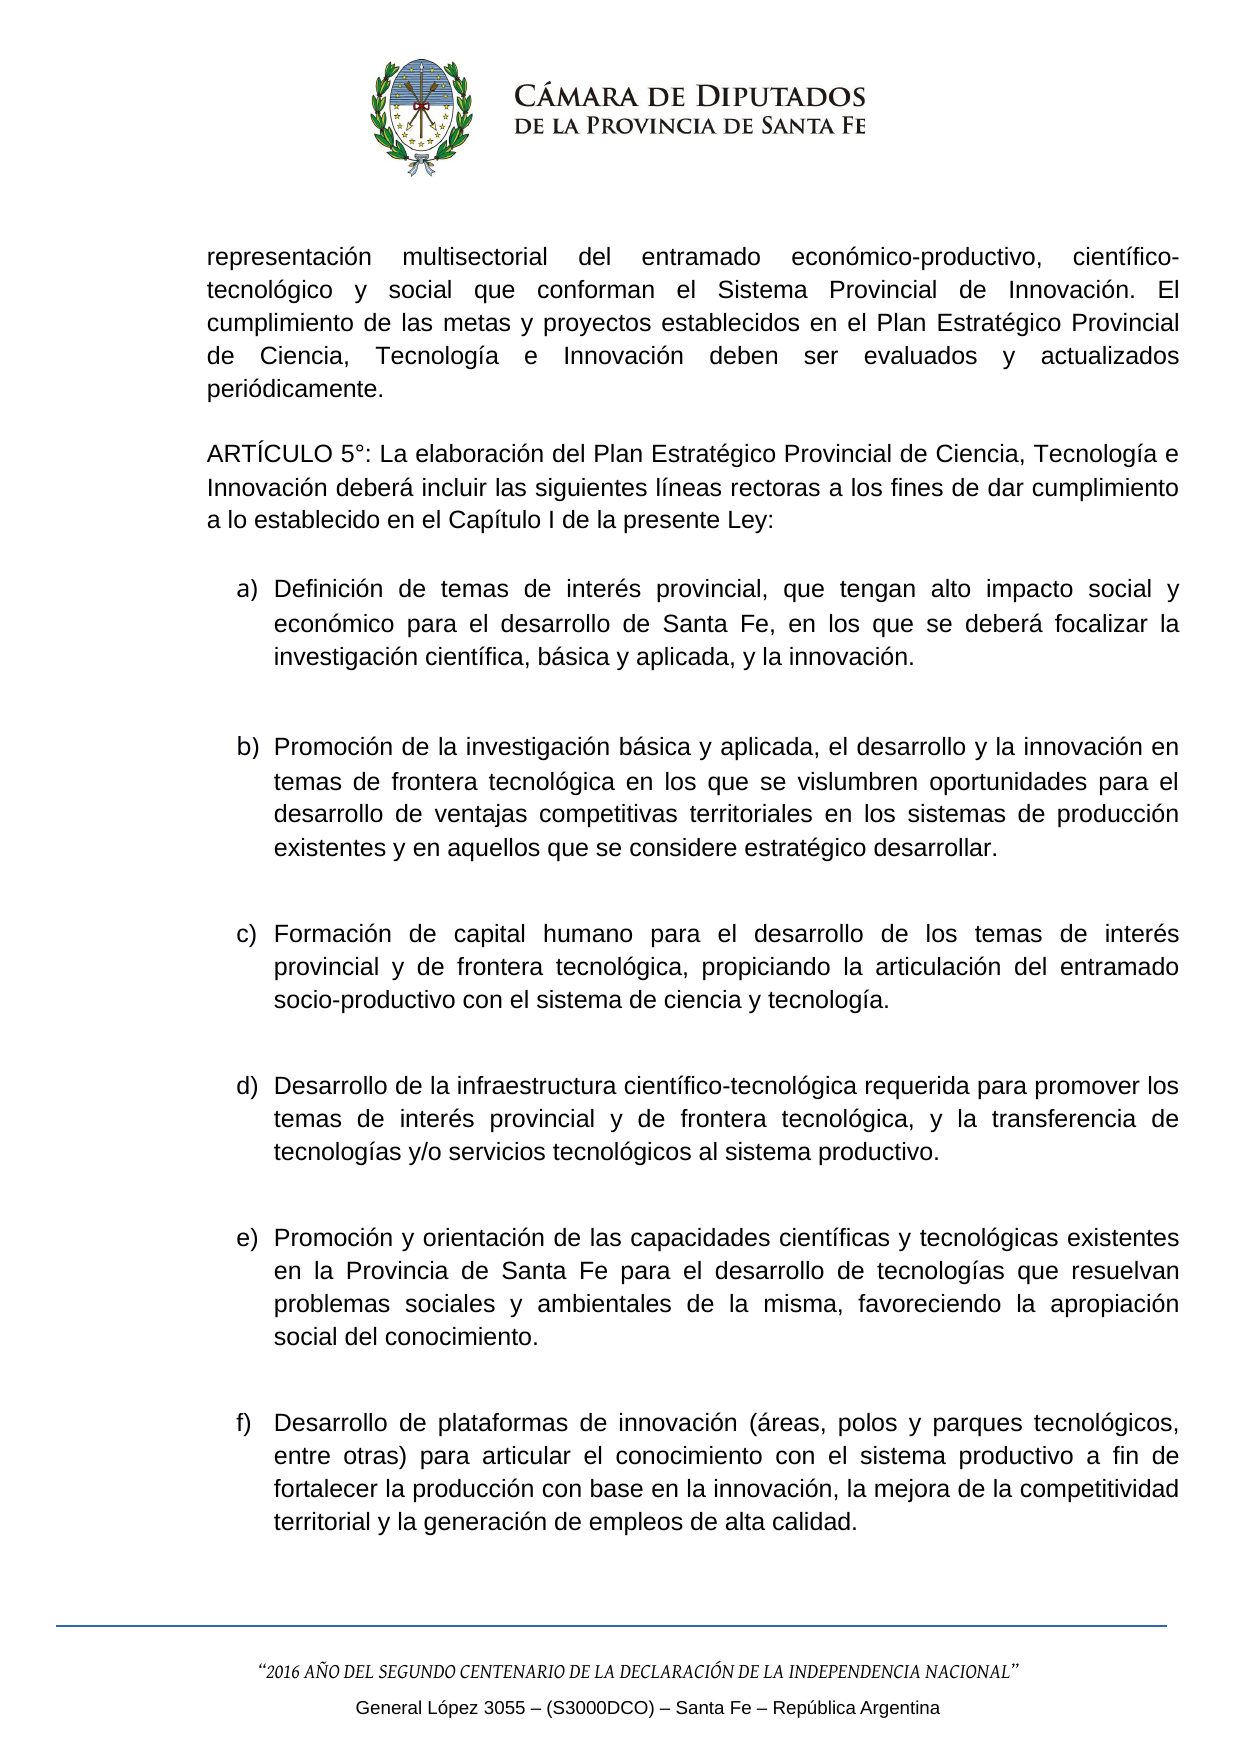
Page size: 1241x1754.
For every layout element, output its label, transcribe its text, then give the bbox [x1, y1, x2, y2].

list Promoción de la investigación básica y aplicada, el desarrollo y la innovación en temas de frontera tecnológica en los que se vislumbren oportunidades para el desarrollo de ventajas competitivas territoriales en los sistemas de producción existentes y en aquellos que se considere estratégico desarrollar. [236, 728, 1181, 861]
list Formación de capital humano para el desarrollo de los temas de interés provincial y de frontera tecnológica, propiciando la articulación del entramado socio-productivo con el sistema de ciencia y tecnología. [236, 918, 1181, 1013]
text representación multisectorial del entramado económico-productivo, científico-tecnológico y social que conforman el Sistema Provincial de Innovación. El cumplimiento de las metas y proyectos establecidos en el Plan Estratégico Provincial de Ciencia, Tecnología e Innovación deben ser evaluados y actualizados periódicamente. [207, 242, 1181, 403]
list Desarrollo de plataformas de innovación (áreas, polos y parques tecnológicos, entre otras) para articular el conocimiento con el sistema productivo a fin de fortalecer la producción con base en la innovación, la mejora de la competitividad territorial y la generación de empleos de alta calidad. [236, 1408, 1181, 1536]
list Definición de temas de interés provincial, que tengan alto impacto social y económico para el desarrollo de Santa Fe, en los que se deberá focalizar la investigación científica, básica y aplicada, y la innovación. [236, 571, 1181, 671]
text ARTÍCULO 5°: La elaboración del Plan Estratégico Provincial de Ciencia, Tecnología e Innovación deberá incluir las siguientes líneas rectoras a los fines de dar cumplimiento a lo establecido en el Capítulo I de la presente Ley: [207, 439, 1181, 534]
picture [370, 59, 866, 181]
list Promoción y orientación de las capacidades científicas y tecnológicas existentes en la Provincia de Santa Fe para el desarrollo de tecnologías que resuelvan problemas sociales y ambientales de la misma, favoreciendo la apropiación social del conocimiento. [236, 1223, 1181, 1351]
list Desarrollo de la infraestructura científico-tecnológica requerida para promover los temas de interés provincial y de frontera tecnológica, y la transferencia de tecnologías y/o servicios tecnológicos al sistema productivo. [236, 1071, 1181, 1165]
